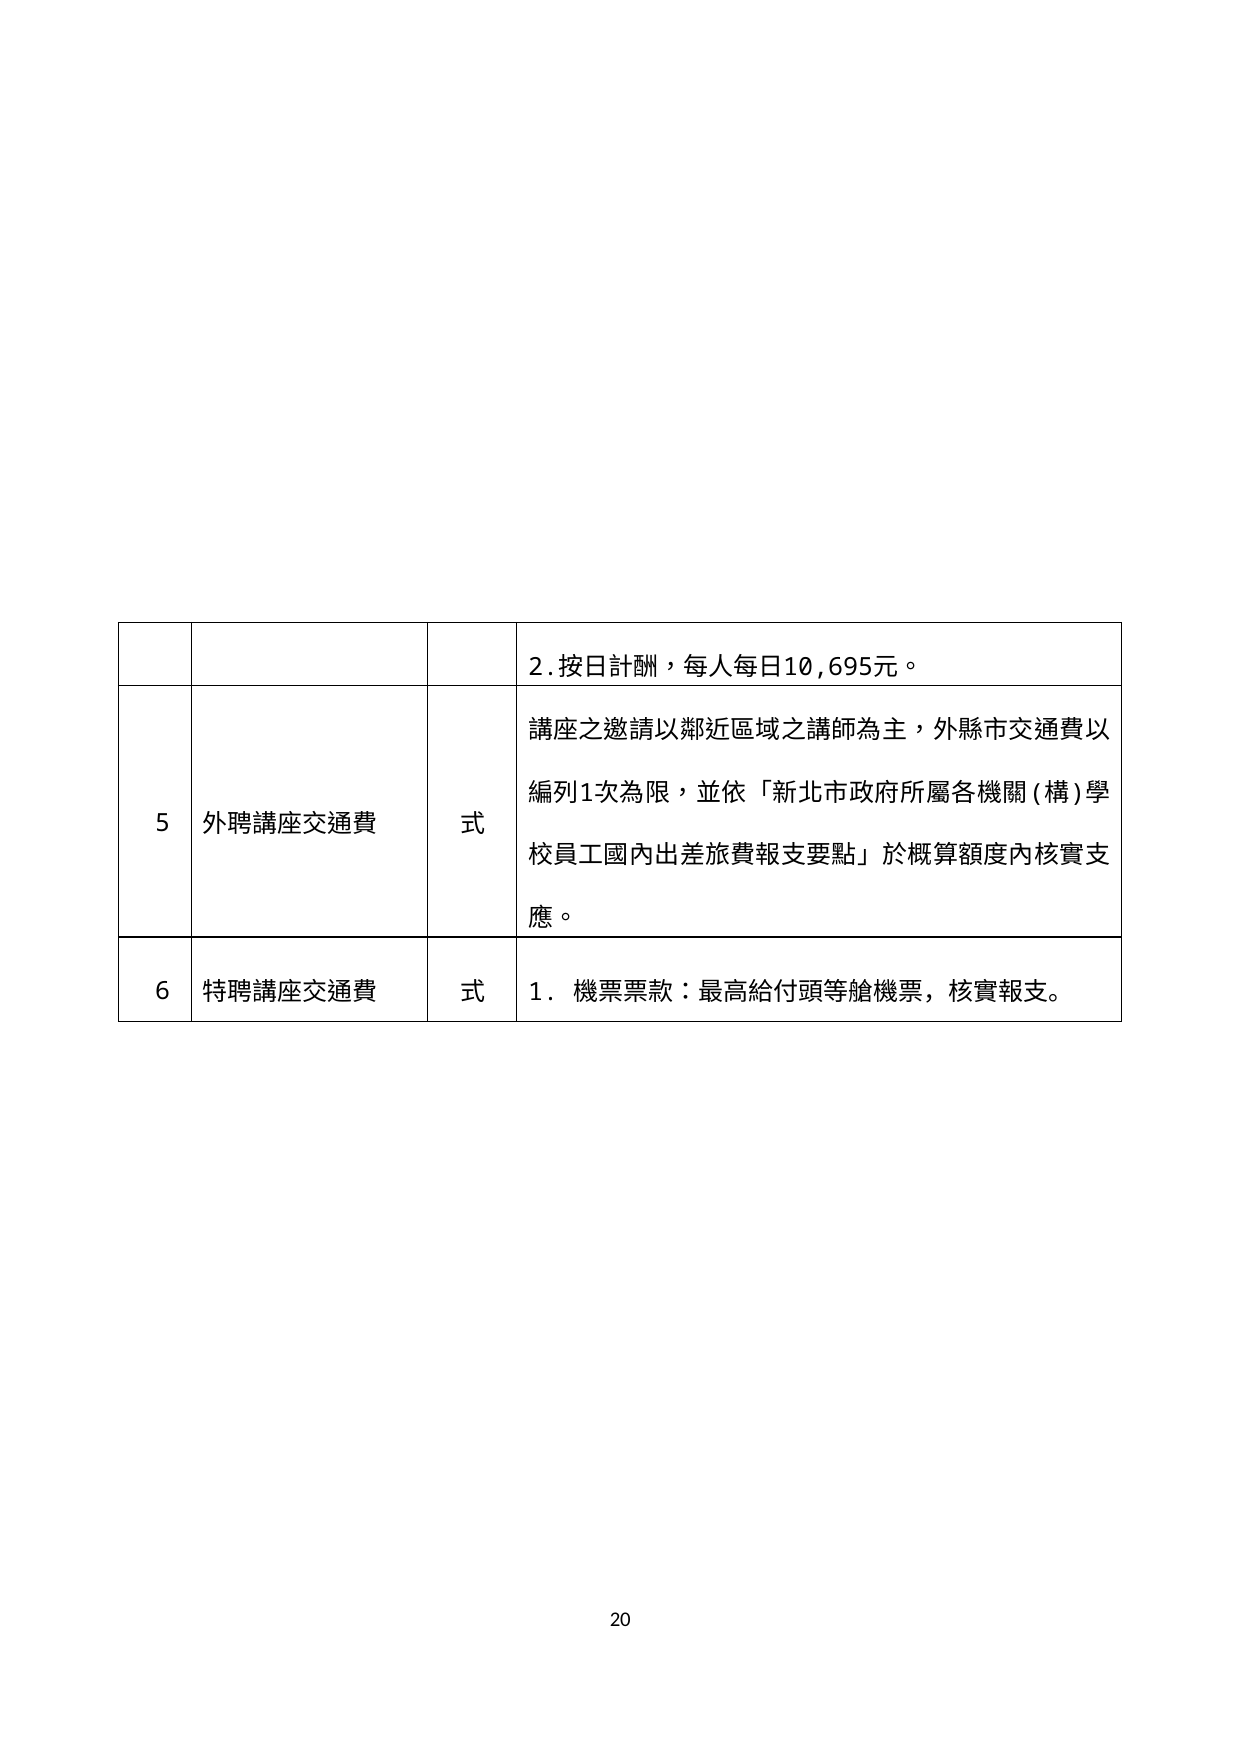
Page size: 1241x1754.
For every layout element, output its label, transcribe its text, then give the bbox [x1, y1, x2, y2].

table_cell [192, 623, 427, 685]
table_cell 6 [119, 938, 191, 1021]
table_cell [119, 623, 191, 685]
table_cell 2.按日計酬，每人每日10,695元。 [517, 623, 1121, 685]
table_cell 式 [428, 938, 516, 1021]
table_cell [428, 623, 516, 685]
table_cell 特聘講座交通費 [192, 938, 427, 1021]
table_cell 5 [119, 686, 191, 936]
table_cell 1. 機票票款：最高給付頭等艙機票，核實報支。 [517, 938, 1121, 1021]
table_cell 講座之邀請以鄰近區域之講師為主，外縣市交通費以編列1次為限，並依「新北市政府所屬各機關(構)學校員工國內出差旅費報支要點」於概算額度內核實支應。 [517, 686, 1121, 936]
table_cell 外聘講座交通費 [192, 686, 427, 936]
table_cell 式 [428, 686, 516, 936]
